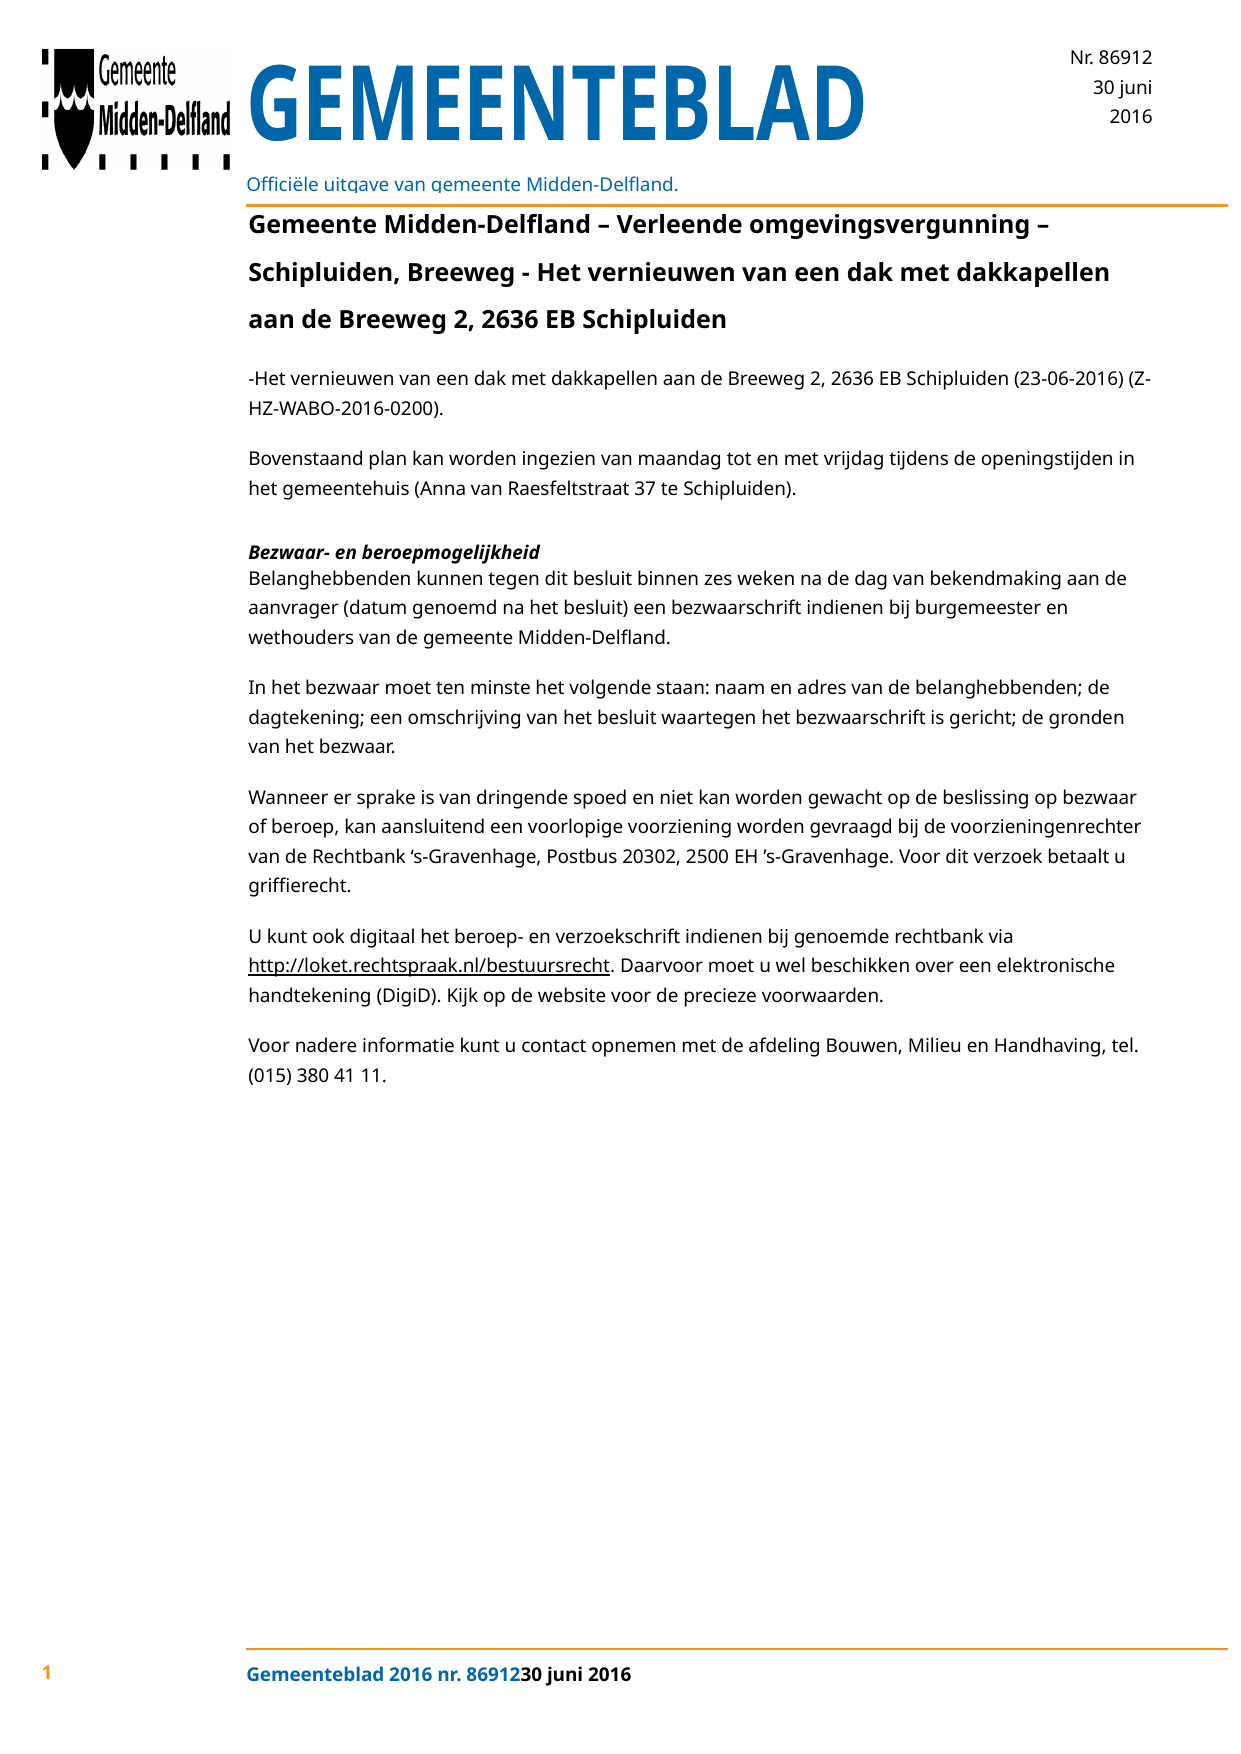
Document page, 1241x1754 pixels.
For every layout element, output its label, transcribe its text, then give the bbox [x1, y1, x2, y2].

text Bezwaar- en beroepmogelijkheid [248, 539, 1152, 565]
text -Het vernieuwen van een dak met dakkapellen aan de Breeweg 2, 2636 EB Schipluiden (23-06-2016) (Z-HZ-WABO-2016-0200). [248, 366, 1152, 421]
text Gemeente Midden-Delfland – Verleende omgevingsvergunning – Schipluiden, Breeweg - Het vernieuwen van een dak met dakkapellen aan de Breeweg 2, 2636 EB Schipluiden [248, 207, 1152, 336]
text Bovenstaand plan kan worden ingezien van maandag tot en met vrijdag tijdens de openingstijden in het gemeentehuis (Anna van Raesfeltstraat 37 te Schipluiden). [248, 446, 1152, 501]
text Wanneer er sprake is van dringende spoed en niet kan worden gewacht op de beslissing op bezwaar of beroep, kan aansluitend een voorlopige voorziening worden gevraagd bij de voorzieningenrechter van de Rechtbank ‘s-Gravenhage, Postbus 20302, 2500 EH ’s-Gravenhage. Voor dit verzoek betaalt u griffierecht. [248, 784, 1152, 898]
picture [41, 47, 231, 172]
text In het bezwaar moet ten minste het volgende staan: naam en adres van de belanghebbenden; de dagtekening; een omschrijving van het besluit waartegen het bezwaarschrift is gericht; de gronden van het bezwaar. [248, 674, 1152, 759]
text Voor nadere informatie kunt u contact opnemen met de afdeling Bouwen, Milieu en Handhaving, tel. (015) 380 41 11. [248, 1033, 1152, 1088]
text U kunt ook digitaal het beroep- en verzoekschrift indienen bij genoemde rechtbank via http://loket.rechtspraak.nl/bestuursrecht. Daarvoor moet u wel beschikken over een elektronische handtekening (DigiD). Kijk op de website voor de precieze voorwaarden. [248, 923, 1152, 1008]
text Belanghebbenden kunnen tegen dit besluit binnen zes weken na de dag van bekendmaking aan de aanvrager (datum genoemd na het besluit) een bezwaarschrift indienen bij burgemeester en wethouders van de gemeente Midden-Delfland. [248, 565, 1152, 650]
